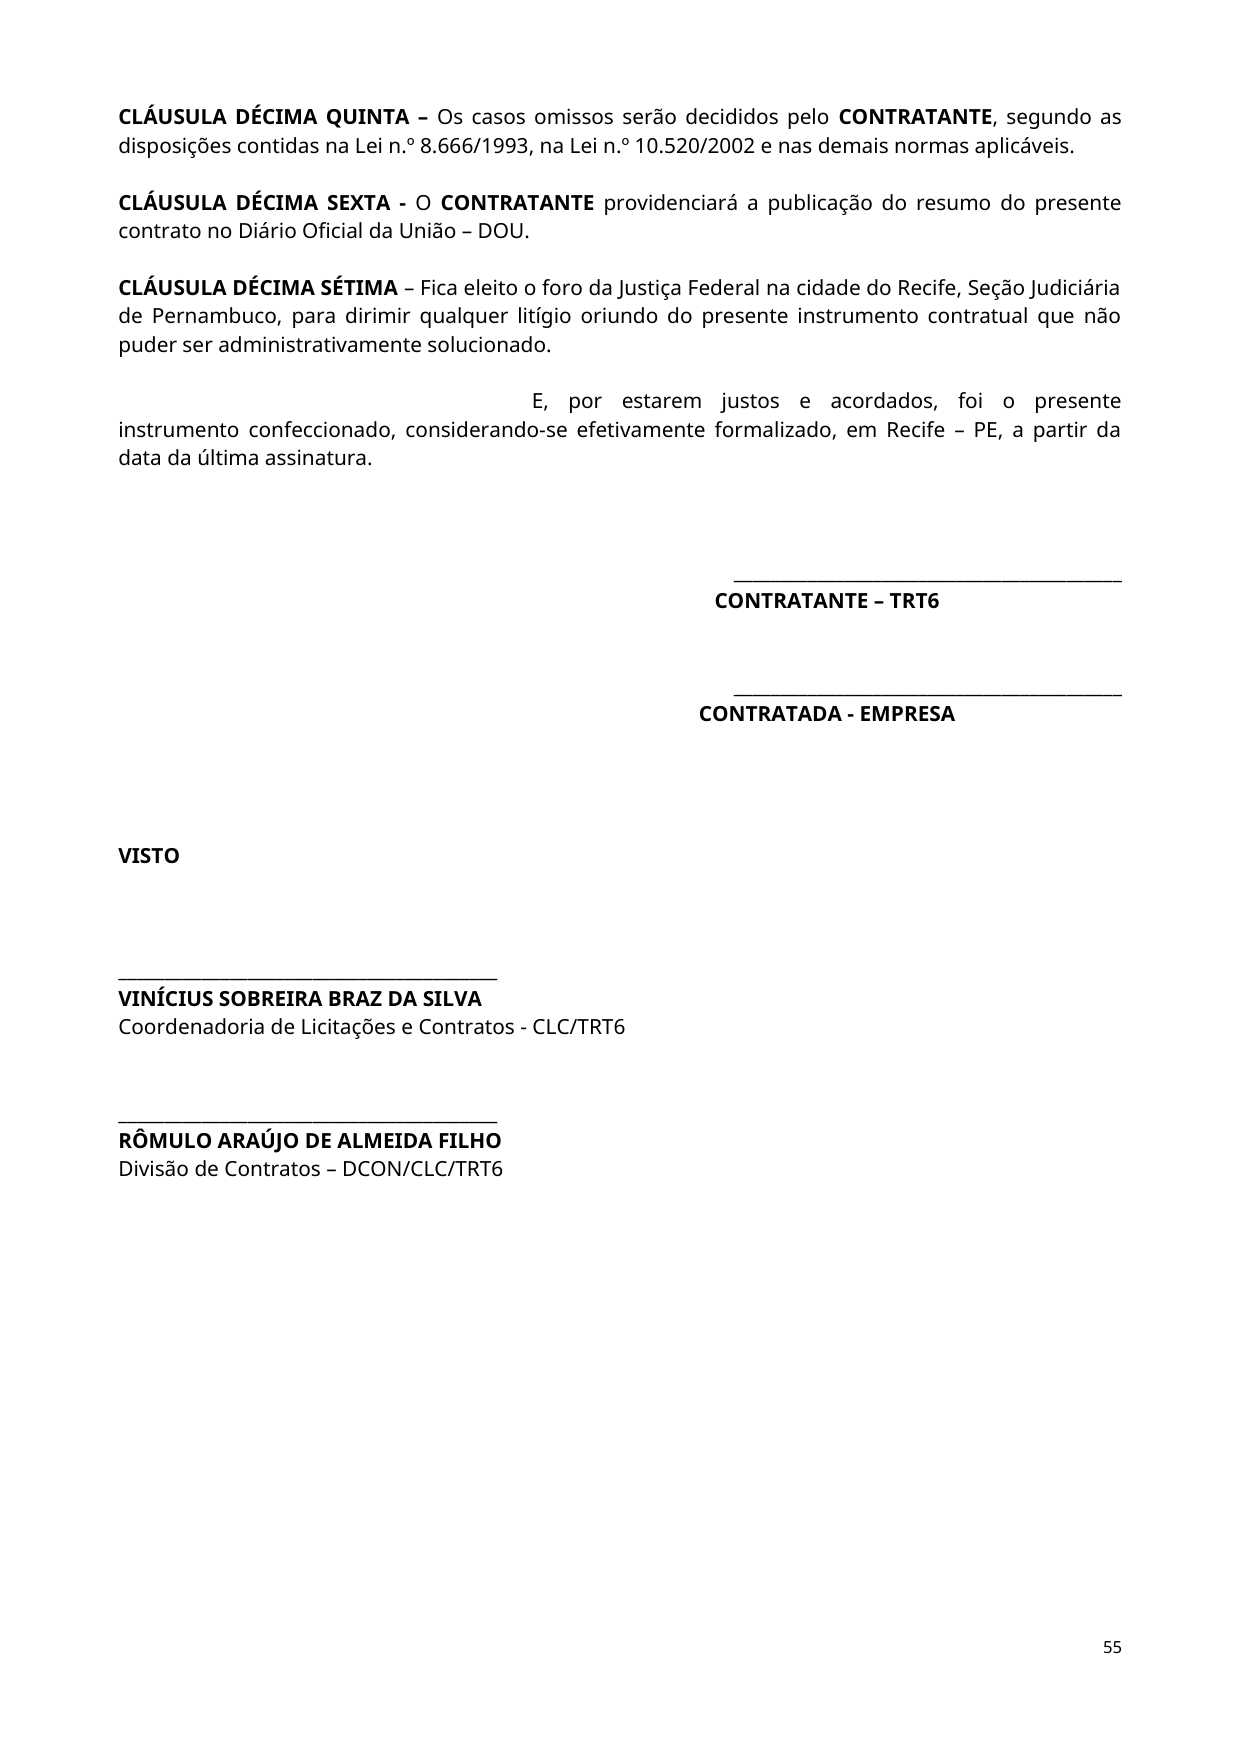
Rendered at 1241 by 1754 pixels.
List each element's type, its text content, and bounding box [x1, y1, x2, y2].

text __________________________________________ [118, 671, 1122, 699]
text _________________________________________ [118, 955, 1004, 984]
text __________________________________________ [118, 557, 1122, 586]
text CONTRATADA - EMPRESA [118, 699, 1122, 728]
text VINÍCIUS SOBREIRA BRAZ DA SILVA [118, 984, 1004, 1012]
text VISTO [118, 842, 1122, 870]
text Divisão de Contratos – DCON/CLC/TRT6 [118, 1154, 1122, 1183]
text _________________________________________ [118, 1098, 1122, 1126]
text CLÁUSULA DÉCIMA SÉTIMA – Fica eleito o foro da Justiça Federal na cidade do Recife, Seção Judiciária de Pernambuco, para dirimir qualquer litígio oriundo do presente instrumento contratual que não puder ser administrativamente solucionado. [118, 273, 1122, 358]
text Coordenadoria de Licitações e Contratos - CLC/TRT6 [118, 1012, 1122, 1041]
text CONTRATANTE – TRT6 [118, 586, 1122, 614]
text CLÁUSULA DÉCIMA SEXTA - O CONTRATANTE providenciará a publicação do resumo do presente contrato no Diário Oficial da União – DOU. [118, 188, 1122, 244]
text CLÁUSULA DÉCIMA QUINTA – Os casos omissos serão decididos pelo CONTRATANTE, segundo as disposições contidas na Lei n.º 8.666/1993, na Lei n.º 10.520/2002 e nas demais normas aplicáveis. [118, 102, 1122, 159]
text RÔMULO ARAÚJO DE ALMEIDA FILHO [118, 1126, 1004, 1154]
text E, por estarem justos e acordados, foi o presente instrumento confeccionado, considerando-se efetivamente formalizado, em Recife – PE, a partir da data da última assinatura. [118, 387, 1122, 472]
